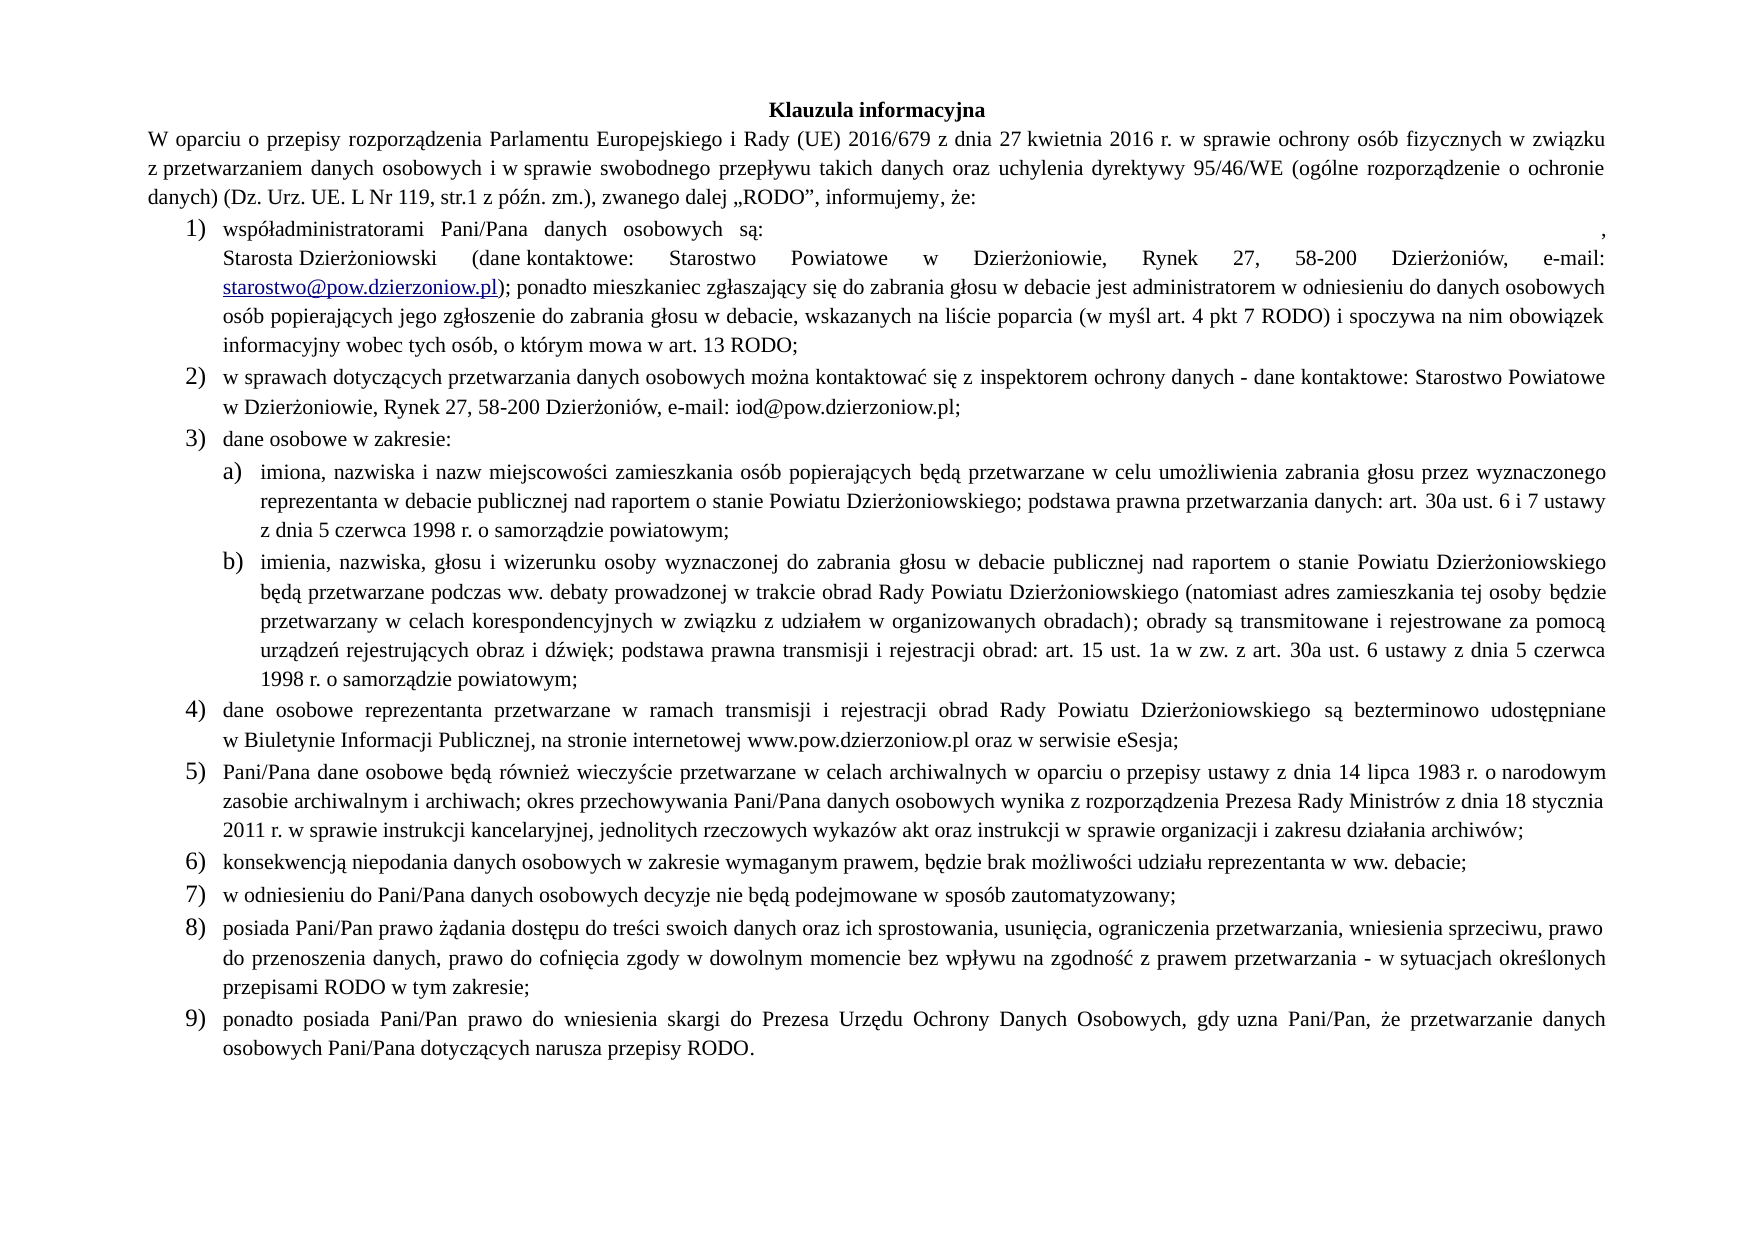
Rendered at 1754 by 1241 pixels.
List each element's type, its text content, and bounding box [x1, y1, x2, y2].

list posiada Pani/Pan prawo żądania dostępu do treści swoich danych oraz ich sprostowania, usunięcia, ograniczenia przetwarzania, wniesienia sprzeciwu, prawo do przenoszenia danych, prawo do cofnięcia zgody w dowolnym momencie bez wpływu na zgodność z prawem przetwarzania - w sytuacjach określonych przepisami RODO w tym zakresie; [185, 912, 1606, 999]
list ponadto posiada Pani/Pan prawo do wniesienia skargi do Prezesa Urzędu Ochrony Danych Osobowych, gdy uzna Pani/Pan, że przetwarzanie danych osobowych Pani/Pana dotyczących narusza przepisy RODO. [185, 1003, 1606, 1061]
list w sprawach dotyczących przetwarzania danych osobowych można kontaktować się z inspektorem ochrony danych - dane kontaktowe: Starostwo Powiatowe w Dzierżoniowie, Rynek 27, 58-200 Dzierżoniów, e-mail: iod@pow.dzierzoniow.pl; [185, 361, 1606, 419]
list konsekwencją niepodania danych osobowych w zakresie wymaganym prawem, będzie brak możliwości udziału reprezentanta w ww. debacie; [185, 846, 1606, 875]
list dane osobowe reprezentanta przetwarzane w ramach transmisji i rejestracji obrad Rady Powiatu Dzierżoniowskiego są bezterminowo udostępniane w Biuletynie Informacji Publicznej, na stronie internetowej www.pow.dzierzoniow.pl oraz w serwisie eSesja; [185, 694, 1606, 752]
list imiona, nazwiska i nazw miejscowości zamieszkania osób popierających będą przetwarzane w celu umożliwienia zabrania głosu przez wyznaczonego reprezentanta w debacie publicznej nad raportem o stanie Powiatu Dzierżoniowskiego; podstawa prawna przetwarzania danych: art. 30a ust. 6 i 7 ustawy z dnia 5 czerwca 1998 r. o samorządzie powiatowym; [223, 456, 1606, 542]
text Klauzula informacyjna [148, 97, 1606, 122]
list imienia, nazwiska, głosu i wizerunku osoby wyznaczonej do zabrania głosu w debacie publicznej nad raportem o stanie Powiatu Dzierżoniowskiego będą przetwarzane podczas ww. debaty prowadzonej w trakcie obrad Rady Powiatu Dzierżoniowskiego (natomiast adres zamieszkania tej osoby będzie przetwarzany w celach korespondencyjnych w związku z udziałem w organizowanych obradach); obrady są transmitowane i rejestrowane za pomocą urządzeń rejestrujących obraz i dźwięk; podstawa prawna transmisji i rejestracji obrad: art. 15 ust. 1a w zw. z art. 30a ust. 6 ustawy z dnia 5 czerwca 1998 r. o samorządzie powiatowym; [223, 546, 1606, 691]
list Pani/Pana dane osobowe będą również wieczyście przetwarzane w celach archiwalnych w oparciu o przepisy ustawy z dnia 14 lipca 1983 r. o narodowym zasobie archiwalnym i archiwach; okres przechowywania Pani/Pana danych osobowych wynika z rozporządzenia Prezesa Rady Ministrów z dnia 18 stycznia 2011 r. w sprawie instrukcji kancelaryjnej, jednolitych rzeczowych wykazów akt oraz instrukcji w sprawie organizacji i zakresu działania archiwów; [185, 756, 1606, 843]
list dane osobowe w zakresie: [185, 423, 1606, 451]
text W oparciu o przepisy rozporządzenia Parlamentu Europejskiego i Rady (UE) 2016/679 z dnia 27 kwietnia 2016 r. w sprawie ochrony osób fizycznych w związku z przetwarzaniem danych osobowych i w sprawie swobodnego przepływu takich danych oraz uchylenia dyrektywy 95/46/WE (ogólne rozporządzenie o ochronie danych) (Dz. Urz. UE. L Nr 119, str.1 z późn. zm.), zwanego dalej „RODO”, informujemy, że: [148, 126, 1606, 209]
list w odniesieniu do Pani/Pana danych osobowych decyzje nie będą podejmowane w sposób zautomatyzowany; [185, 879, 1606, 908]
list współadministratorami Pani/Pana danych osobowych są: Rada Powiatu Dzierżoniowskiego, Przewodniczący Rady Powiatu Dzierżoniowskiego, Starosta Dzierżoniowski (dane kontaktowe: Starostwo Powiatowe w Dzierżoniowie, Rynek 27, 58-200 Dzierżoniów, e-mail: starostwo@pow.dzierzoniow.pl); ponadto mieszkaniec zgłaszający się do zabrania głosu w debacie jest administratorem w odniesieniu do danych osobowych osób popierających jego zgłoszenie do zabrania głosu w debacie, wskazanych na liście poparcia (w myśl art. 4 pkt 7 RODO) i spoczywa na nim obowiązek informacyjny wobec tych osób, o którym mowa w art. 13 RODO; [185, 213, 1606, 357]
